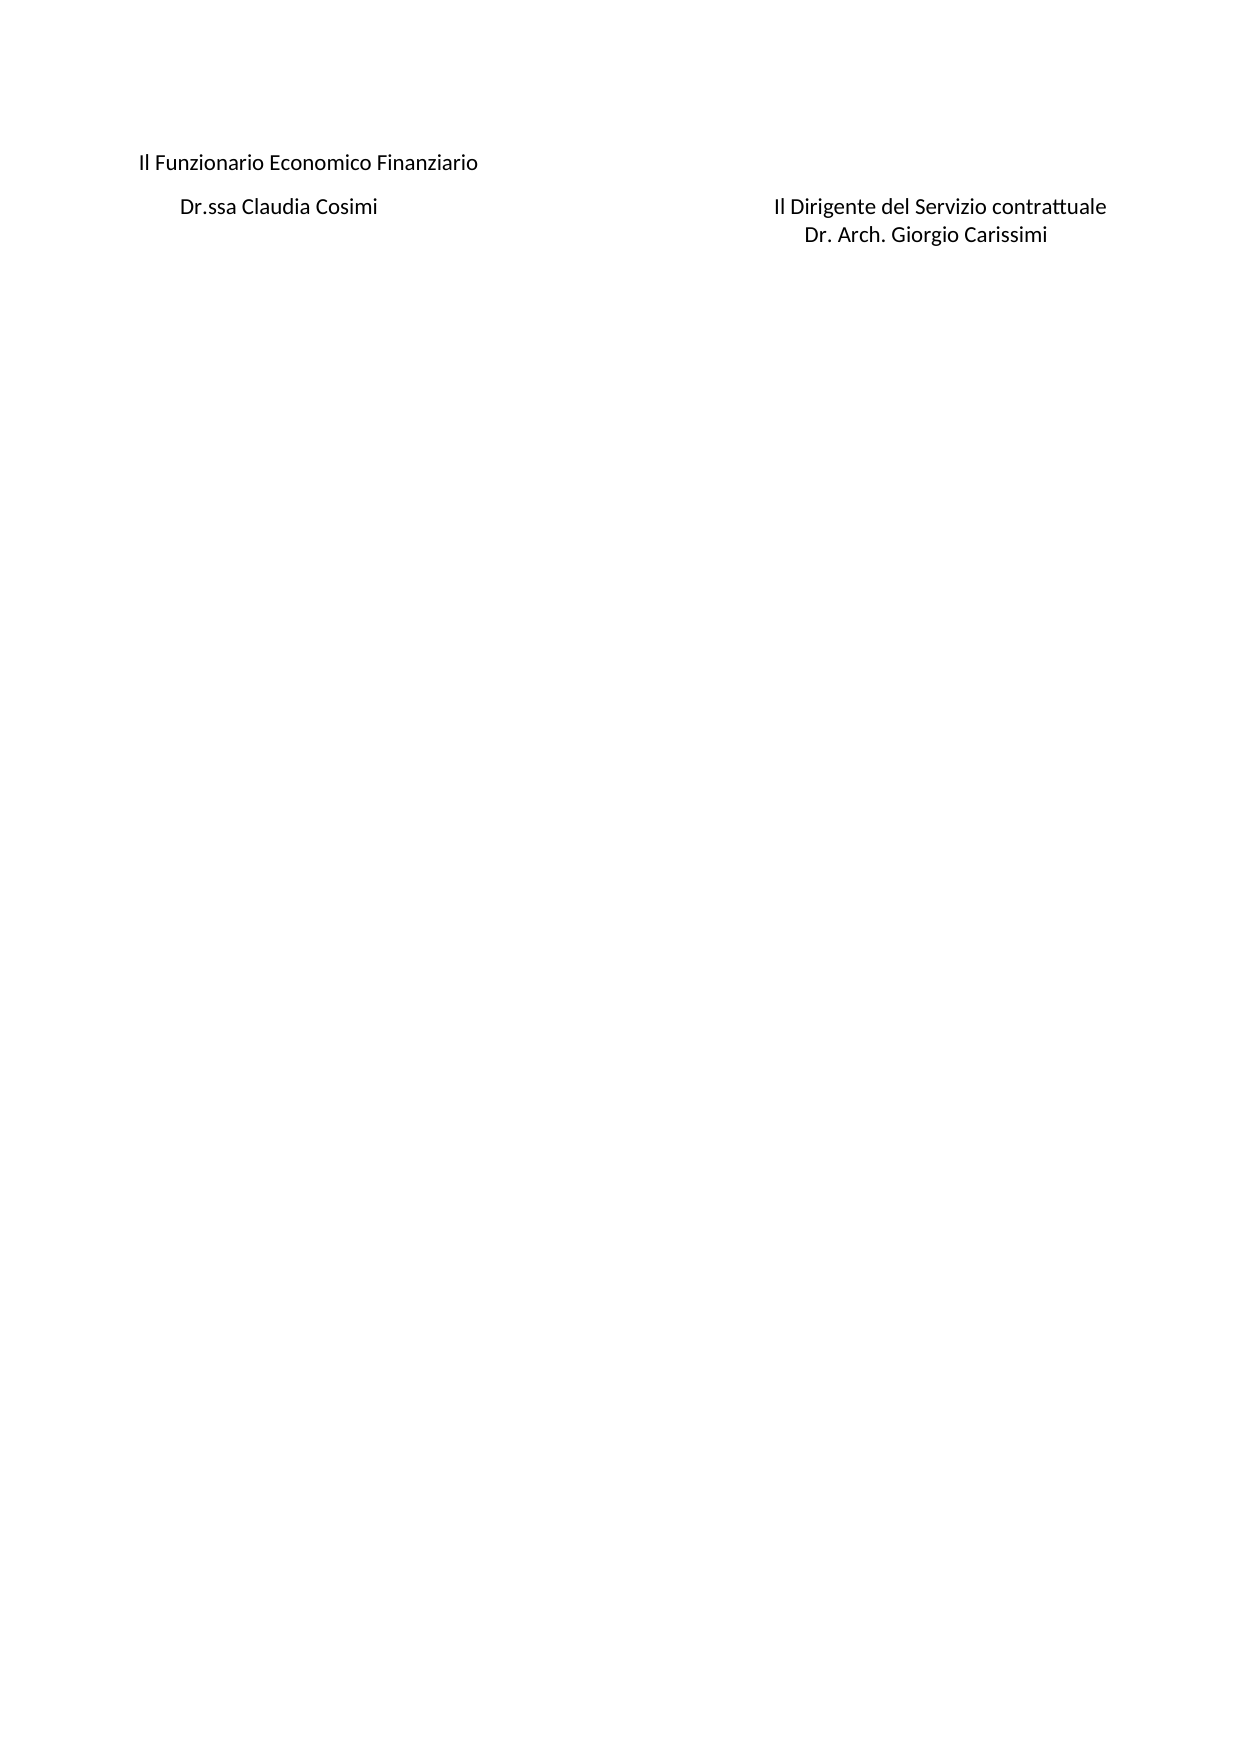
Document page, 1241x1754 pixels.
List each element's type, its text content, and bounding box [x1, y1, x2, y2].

text Dr.ssa Claudia Cosimi Il Dirigente del Servizio contrattuale Dr. Arch. Giorgio Carissimi [118, 192, 1122, 248]
text Il Funzionario Economico Finanziario [118, 148, 1122, 176]
